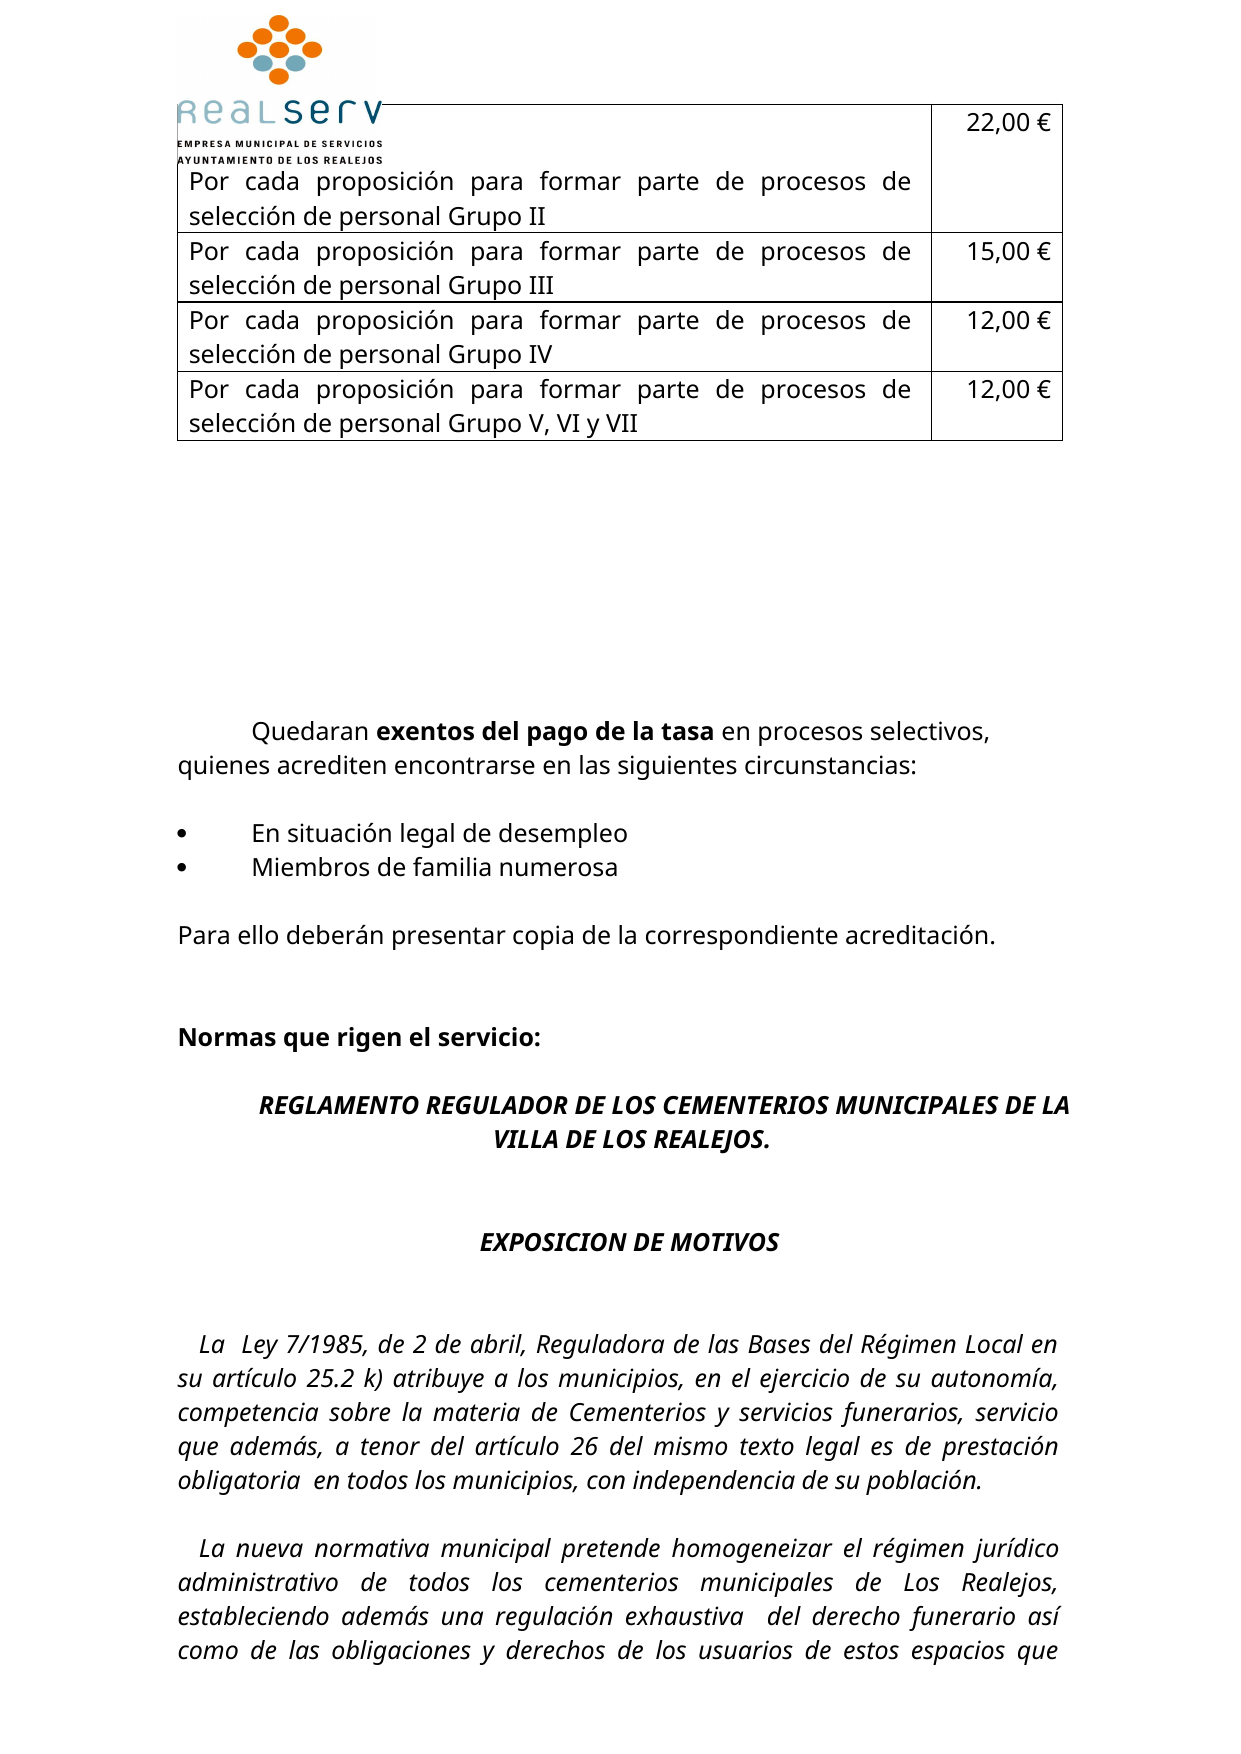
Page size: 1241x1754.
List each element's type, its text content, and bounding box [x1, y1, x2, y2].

table_cell Por cada proposición para formar parte de procesos de selección de personal Grupo II [178, 105, 931, 232]
text Quedaran exentos del pago de la tasa en procesos selectivos, quienes acrediten encontrarse en las siguientes circunstancias: [177, 713, 1063, 781]
list Miembros de familia numerosa [177, 849, 1063, 883]
table_cell Por cada proposición para formar parte de procesos de selección de personal Grupo IV [178, 303, 931, 371]
text Para ello deberán presentar copia de la correspondiente acreditación. [177, 918, 1063, 952]
table_cell 22,00 € [932, 105, 1062, 232]
table_cell 12,00 € [932, 372, 1062, 440]
list En situación legal de desempleo [177, 815, 1063, 849]
table_cell Por cada proposición para formar parte de procesos de selección de personal Grupo V, VI y VII [178, 372, 931, 440]
table_cell Por cada proposición para formar parte de procesos de selección de personal Grupo III [178, 233, 931, 301]
table_cell 15,00 € [932, 233, 1062, 301]
text REGLAMENTO REGULADOR DE LOS CEMENTERIOS MUNICIPALES DE LA VILLA DE LOS REALEJOS. [177, 1088, 1096, 1156]
text EXPOSICION DE MOTIVOS [177, 1224, 1063, 1258]
text La nueva normativa municipal pretende homogeneizar el régimen jurídico administrativo de todos los cementerios municipales de Los Realejos, estableciendo además una regulación exhaustiva del derecho funerario así como de las obligaciones y derechos de los usuarios de estos espacios que [177, 1531, 1063, 1667]
text La Ley 7/1985, de 2 de abril, Reguladora de las Bases del Régimen Local en su artículo 25.2 k) atribuye a los municipios, en el ejercicio de su autonomía, competencia sobre la materia de Cementerios y servicios funerarios, servicio que además, a tenor del artículo 26 del mismo texto legal es de prestación obligatoria en todos los municipios, con independencia de su población. [177, 1326, 1063, 1497]
table_cell 12,00 € [932, 303, 1062, 371]
text Normas que rigen el servicio: [177, 1020, 1063, 1054]
